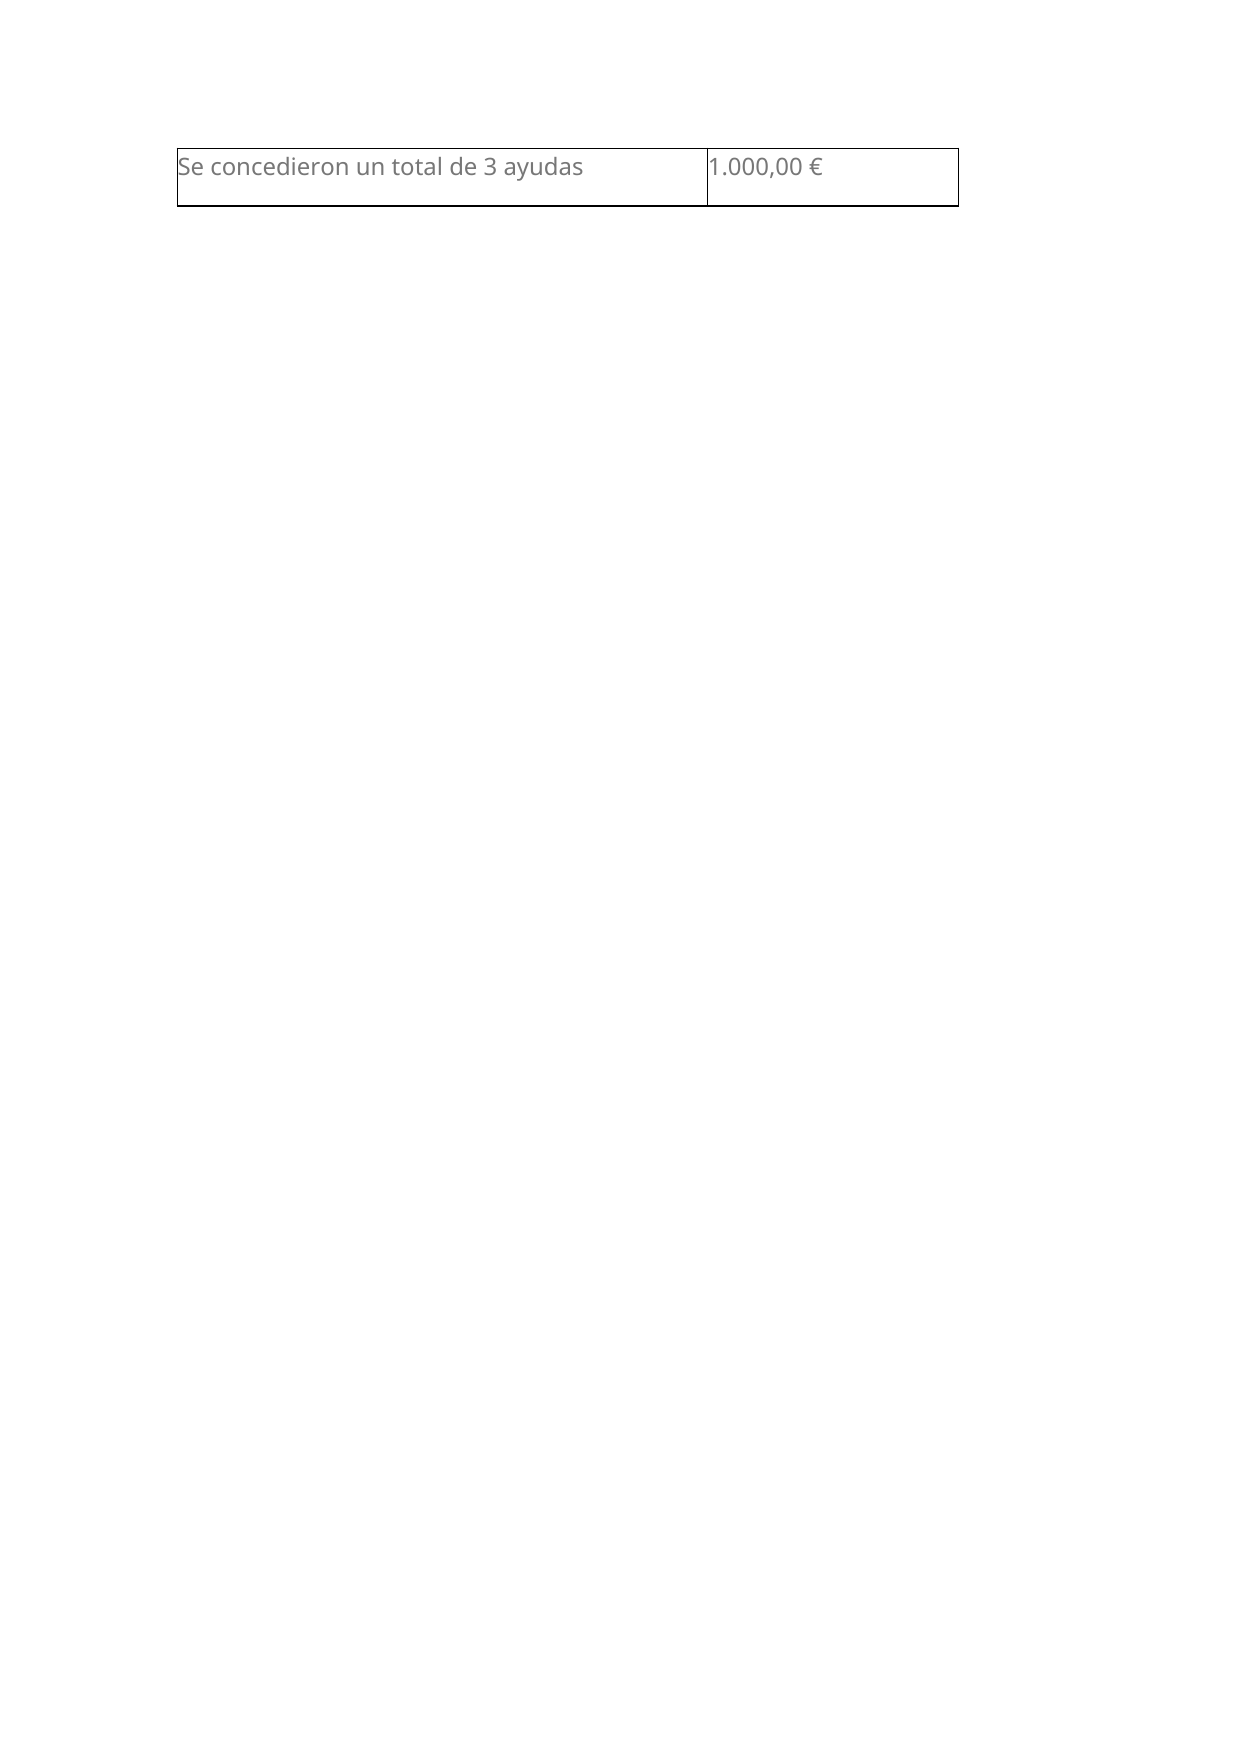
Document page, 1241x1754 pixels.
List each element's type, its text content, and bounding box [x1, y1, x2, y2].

table_cell 1.000,00 € [708, 149, 958, 205]
table_cell Se concedieron un total de 3 ayudas [178, 149, 707, 205]
